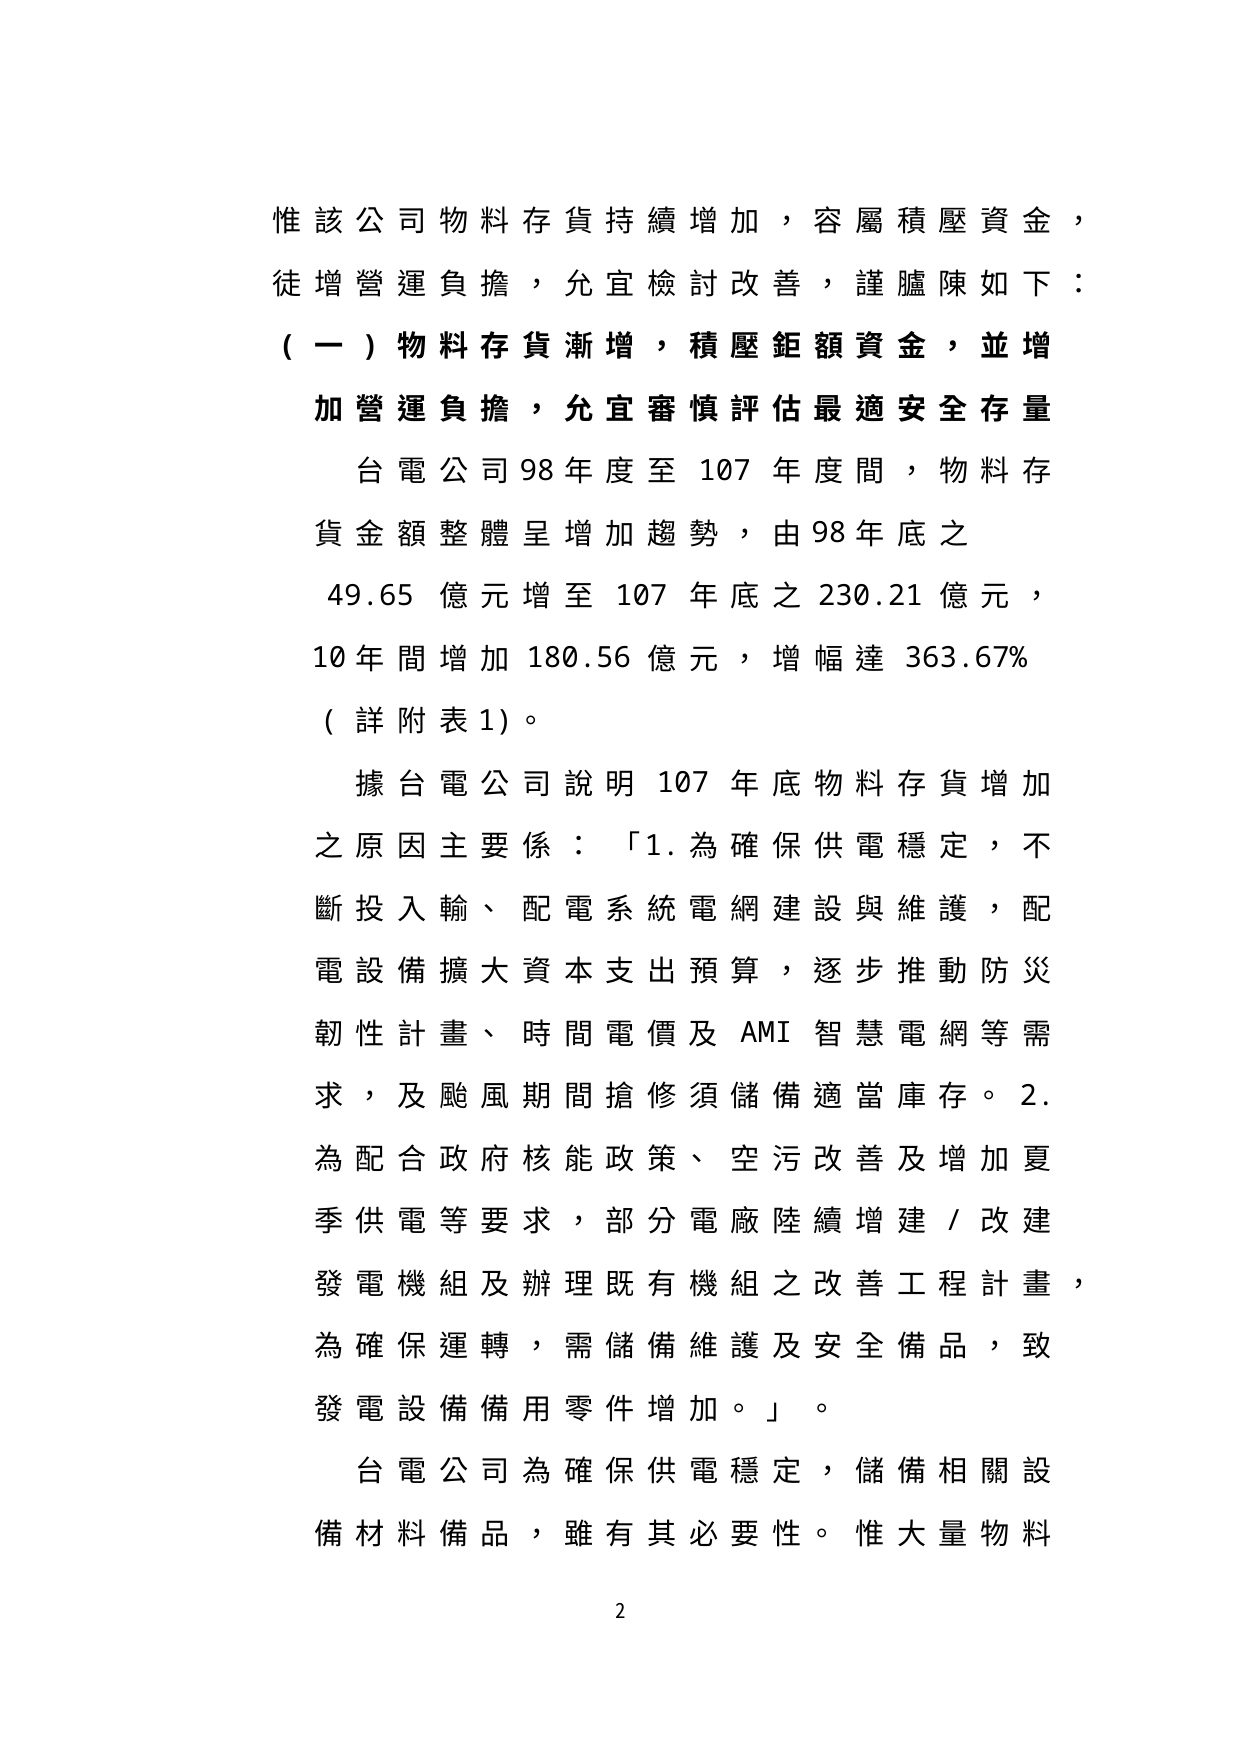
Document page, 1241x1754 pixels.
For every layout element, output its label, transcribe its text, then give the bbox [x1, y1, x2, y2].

text 台電公司98年度至107年度間，物料存貨金額整體呈增加趨勢，由98年底之49.65億元增至107年底之230.21億元，10年間增加180.56億元，增幅達363.67%(詳附表1)。 [271, 427, 1058, 740]
text (一)物料存貨漸增，積壓鉅額資金，並增加營運負擔，允宜審慎評估最適安全存量 [242, 302, 1058, 427]
text 台電公司為確保供電穩定，儲備相關設備材料備品，雖有其必要性。惟大量物料存貨不僅需儲存空間，亦需耗費人力管理，且須承擔損耗之風險，無異增加營運管理負擔。再者，台電公司尚有巨額累積虧損待彌補，營運資金嚴重不足，債務占比逾8成以上，積存巨額物料存貨，容屬積壓資金，增加營運資金需求與財務負擔，台電公司允宜審慎評估其物料之最適安全存量並妥善管理。 [271, 1427, 1058, 1552]
text 台電公司107年底物料存貨為230億2,130萬4千元，較106年底209億8,916萬2千元增加20億3,214萬2千元(增幅9.68%)。亦較105年底206億919萬4千元增加24億1,211萬元(增幅11.70%)。據該公司表示，物料品項主要係輸、配電及發電系統建置、維護用料、機組運轉之安全備品等。惟該公司物料存貨持續增加，容屬積壓資金，徒增營運負擔，允宜檢討改善，謹臚陳如下： [242, 177, 1058, 302]
text 據台電公司說明107年底物料存貨增加之原因主要係：「1.為確保供電穩定，不斷投入輸、配電系統電網建設與維護，配電設備擴大資本支出預算，逐步推動防災韌性計畫、時間電價及AMI智慧電網等需求，及颱風期間搶修須儲備適當庫存。2.為配合政府核能政策、空污改善及增加夏季供電等要求，部分電廠陸續增建/改建發電機組及辦理既有機組之改善工程計畫，為確保運轉，需儲備維護及安全備品，致發電設備備用零件增加。」。 [271, 740, 1058, 1427]
